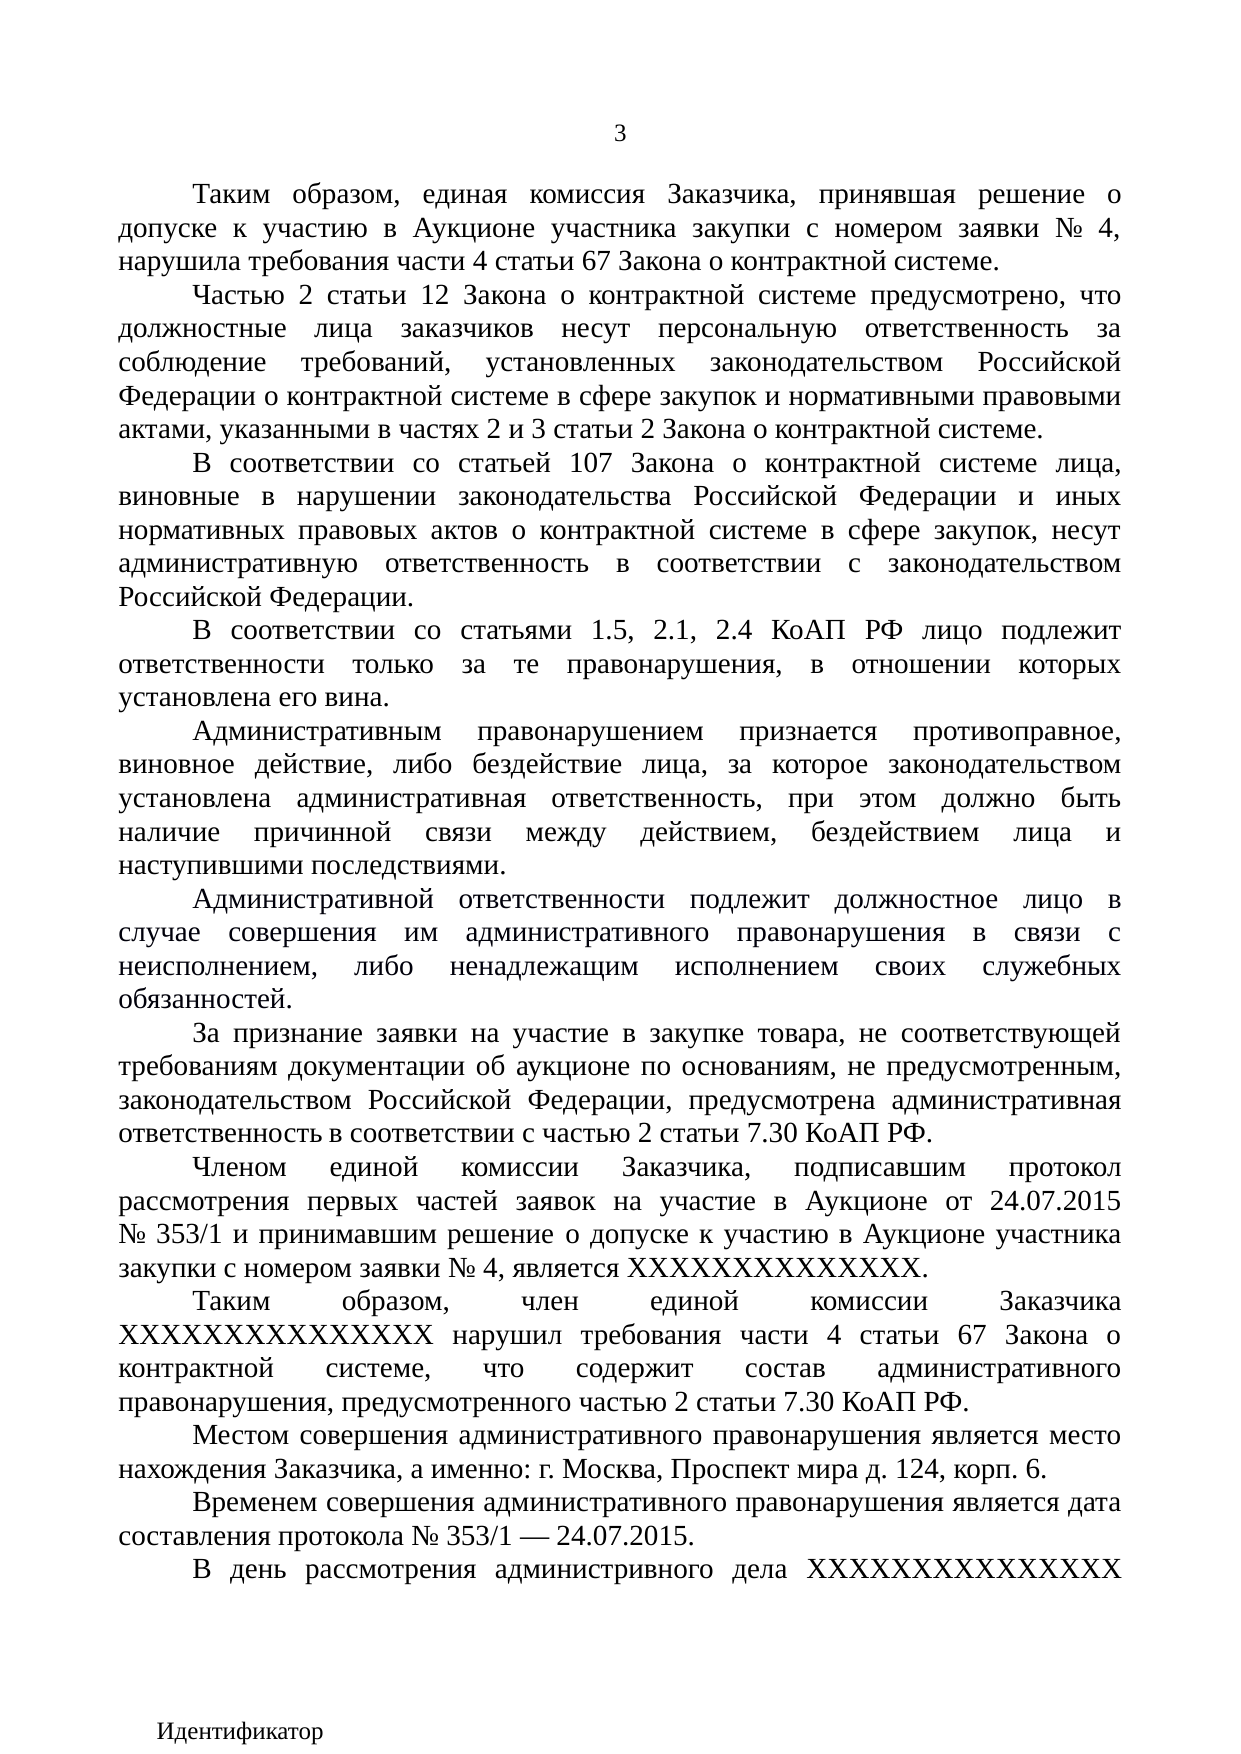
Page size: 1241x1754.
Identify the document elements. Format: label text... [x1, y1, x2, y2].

text Частью 2 статьи 12 Закона о контрактной системе предусмотрено, что должностные лица заказчиков несут персональную ответственность за соблюдение требований, установленных законодательством Российской Федерации о контрактной системе в сфере закупок и нормативными правовыми актами, указанными в частях 2 и 3 статьи 2 Закона о контрактной системе. [118, 277, 1122, 445]
text Таким образом, единая комиссия Заказчика, принявшая решение о допуске к участию в Аукционе участника закупки с номером заявки № 4, нарушила требования части 4 статьи 67 Закона о контрактной системе. [118, 176, 1122, 277]
text Административным правонарушением признается противоправное, виновное действие, либо бездействие лица, за которое законодательством установлена административная ответственность, при этом должно быть наличие причинной связи между действием, бездействием лица и наступившими последствиями. [118, 713, 1122, 881]
text Административной ответственности подлежит должностное лицо в случае совершения им административного правонарушения в связи с неисполнением, либо ненадлежащим исполнением своих служебных обязанностей. [118, 881, 1122, 1015]
text Временем совершения административного правонарушения является дата составления протокола № 353/1 — 24.07.2015. [118, 1484, 1122, 1552]
text Местом совершения административного правонарушения является место нахождения Заказчика, а именно: г. Москва, Проспект мира д. 124, корп. 6. [118, 1417, 1122, 1484]
text В день рассмотрения администривного дела XXXXXXXXXXXXXXX [118, 1552, 1122, 1585]
text За признание заявки на участие в закупке товара, не соответствующей требованиям документации об аукционе по основаниям, не предусмотренным, законодательством Российской Федерации, предусмотрена административная ответственность в соответствии с частью 2 статьи 7.30 КоАП РФ. [118, 1015, 1122, 1149]
text В соответствии со статьей 107 Закона о контрактной системе лица, виновные в нарушении законодательства Российской Федерации и иных нормативных правовых актов о контрактной системе в сфере закупок, несут административную ответственность в соответствии с законодательством Российской Федерации. [118, 445, 1122, 612]
text Членом единой комиссии Заказчика, подписавшим протокол рассмотрения первых частей заявок на участие в Аукционе от 24.07.2015 № 353/1 и принимавшим решение о допуске к участию в Аукционе участника закупки с номером заявки № 4, является XXXXXXXXXXXXXX. [118, 1149, 1122, 1283]
text В соответствии со статьями 1.5, 2.1, 2.4 КоАП РФ лицо подлежит ответственности только за те правонарушения, в отношении которых установлена его вина. [118, 612, 1122, 713]
text Таким образом, член единой комиссии Заказчика XXXXXXXXXXXXXXX нарушил требования части 4 статьи 67 Закона о контрактной системе, что содержит состав административного правонарушения, предусмотренного частью 2 статьи 7.30 КоАП РФ. [118, 1283, 1122, 1417]
